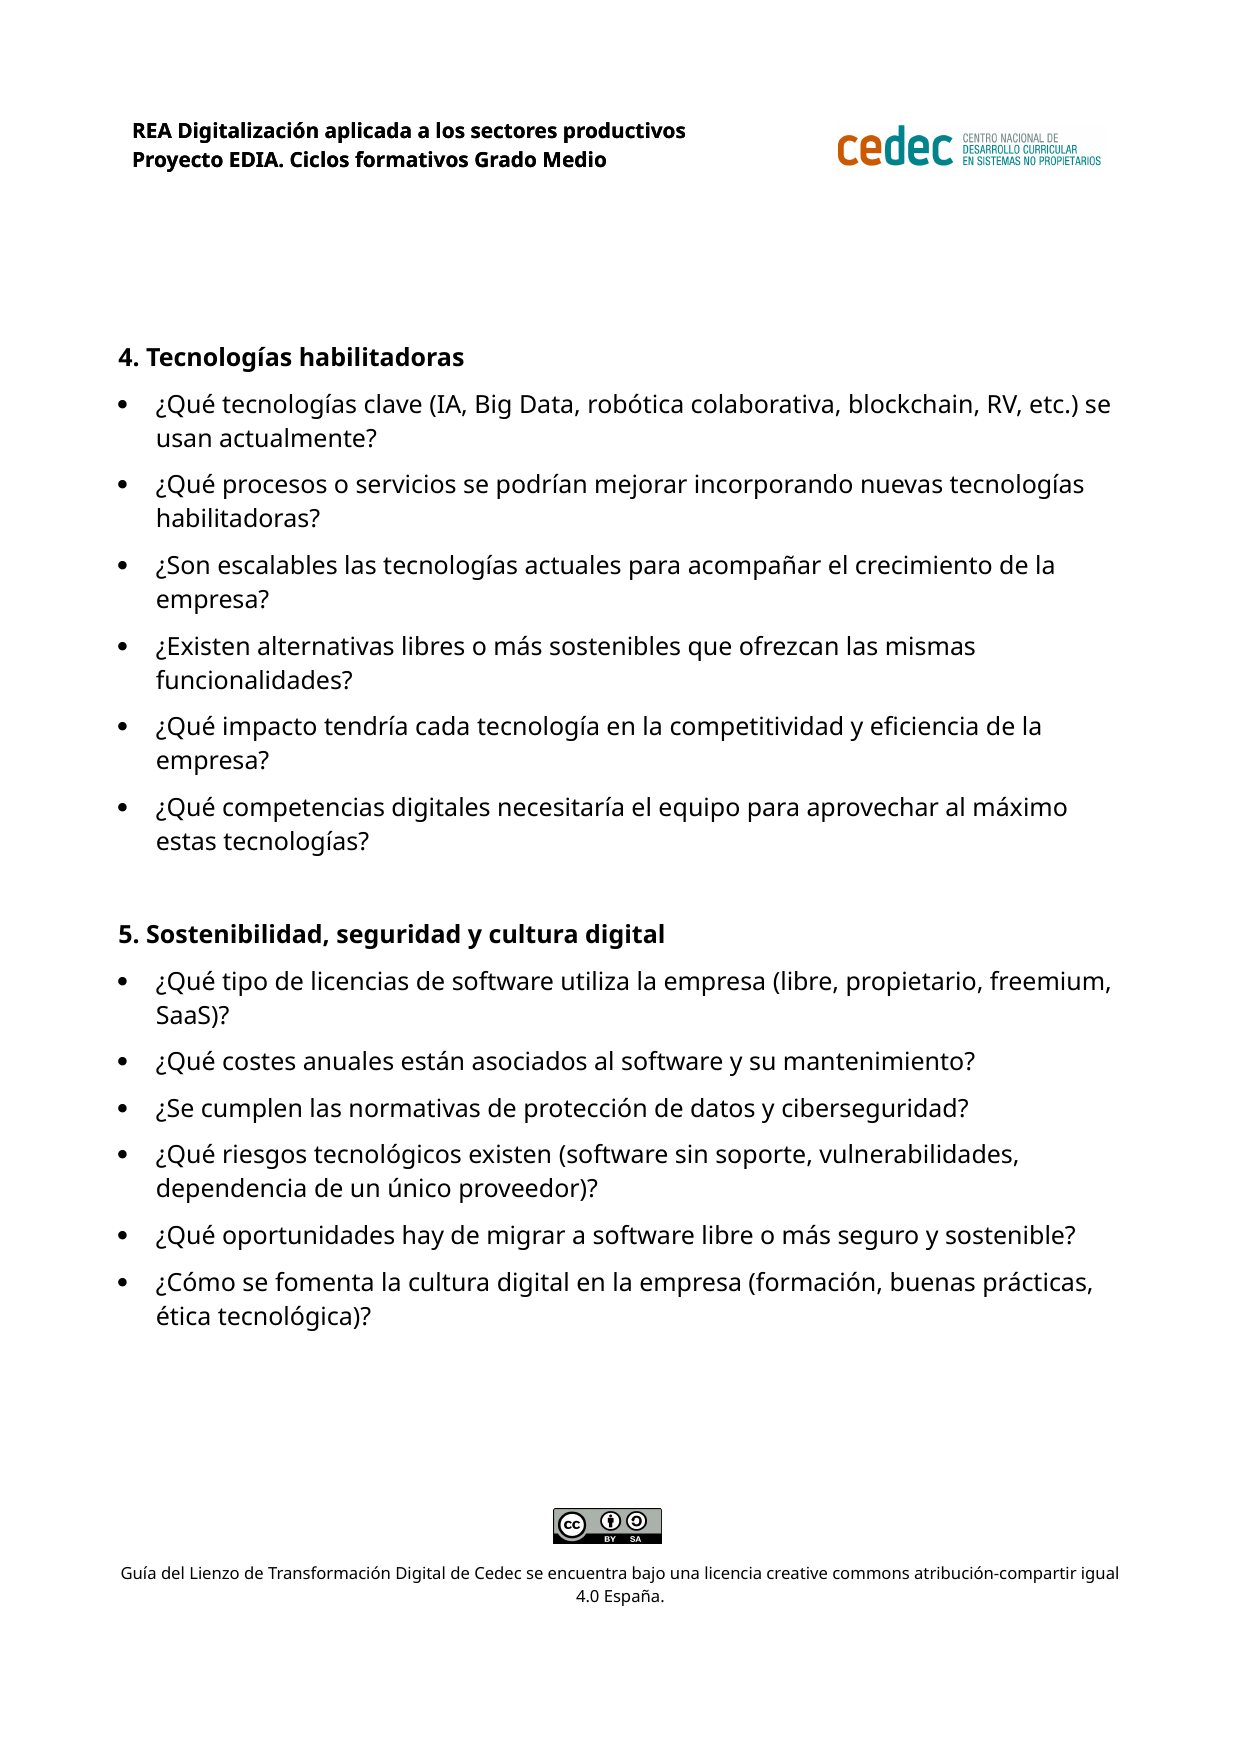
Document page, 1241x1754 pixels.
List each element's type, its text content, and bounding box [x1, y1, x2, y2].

picture [837, 123, 1107, 173]
list ¿Son escalables las tecnologías actuales para acompañar el crecimiento de la empresa? [118, 548, 1122, 616]
list ¿Existen alternativas libres o más sostenibles que ofrezcan las mismas funcionalidades? [118, 628, 1122, 696]
list ¿Qué riesgos tecnológicos existen (software sin soporte, vulnerabilidades, dependencia de un único proveedor)? [118, 1137, 1122, 1205]
subtitle 4. Tecnologías habilitadoras [118, 340, 1122, 374]
text 5. Sostenibilidad, seguridad y cultura digital [118, 917, 1122, 951]
picture [553, 1508, 662, 1544]
list ¿Se cumplen las normativas de protección de datos y ciberseguridad? [118, 1091, 1122, 1124]
list ¿Qué competencias digitales necesitaría el equipo para aprovechar al máximo estas tecnologías? [118, 789, 1122, 858]
list ¿Cómo se fomenta la cultura digital en la empresa (formación, buenas prácticas, ética tecnológica)? [118, 1264, 1122, 1332]
list ¿Qué procesos o servicios se podrían mejorar incorporando nuevas tecnologías habilitadoras? [118, 467, 1122, 535]
list ¿Qué tipo de licencias de software utiliza la empresa (libre, propietario, freemium, SaaS)? [118, 963, 1122, 1031]
list ¿Qué costes anuales están asociados al software y su mantenimiento? [118, 1044, 1122, 1078]
list ¿Qué impacto tendría cada tecnología en la competitividad y eficiencia de la empresa? [118, 709, 1122, 777]
list ¿Qué tecnologías clave (IA, Big Data, robótica colaborativa, blockchain, RV, etc.) se usan actualmente? [118, 386, 1122, 454]
list ¿Qué oportunidades hay de migrar a software libre o más seguro y sostenible? [118, 1218, 1122, 1252]
